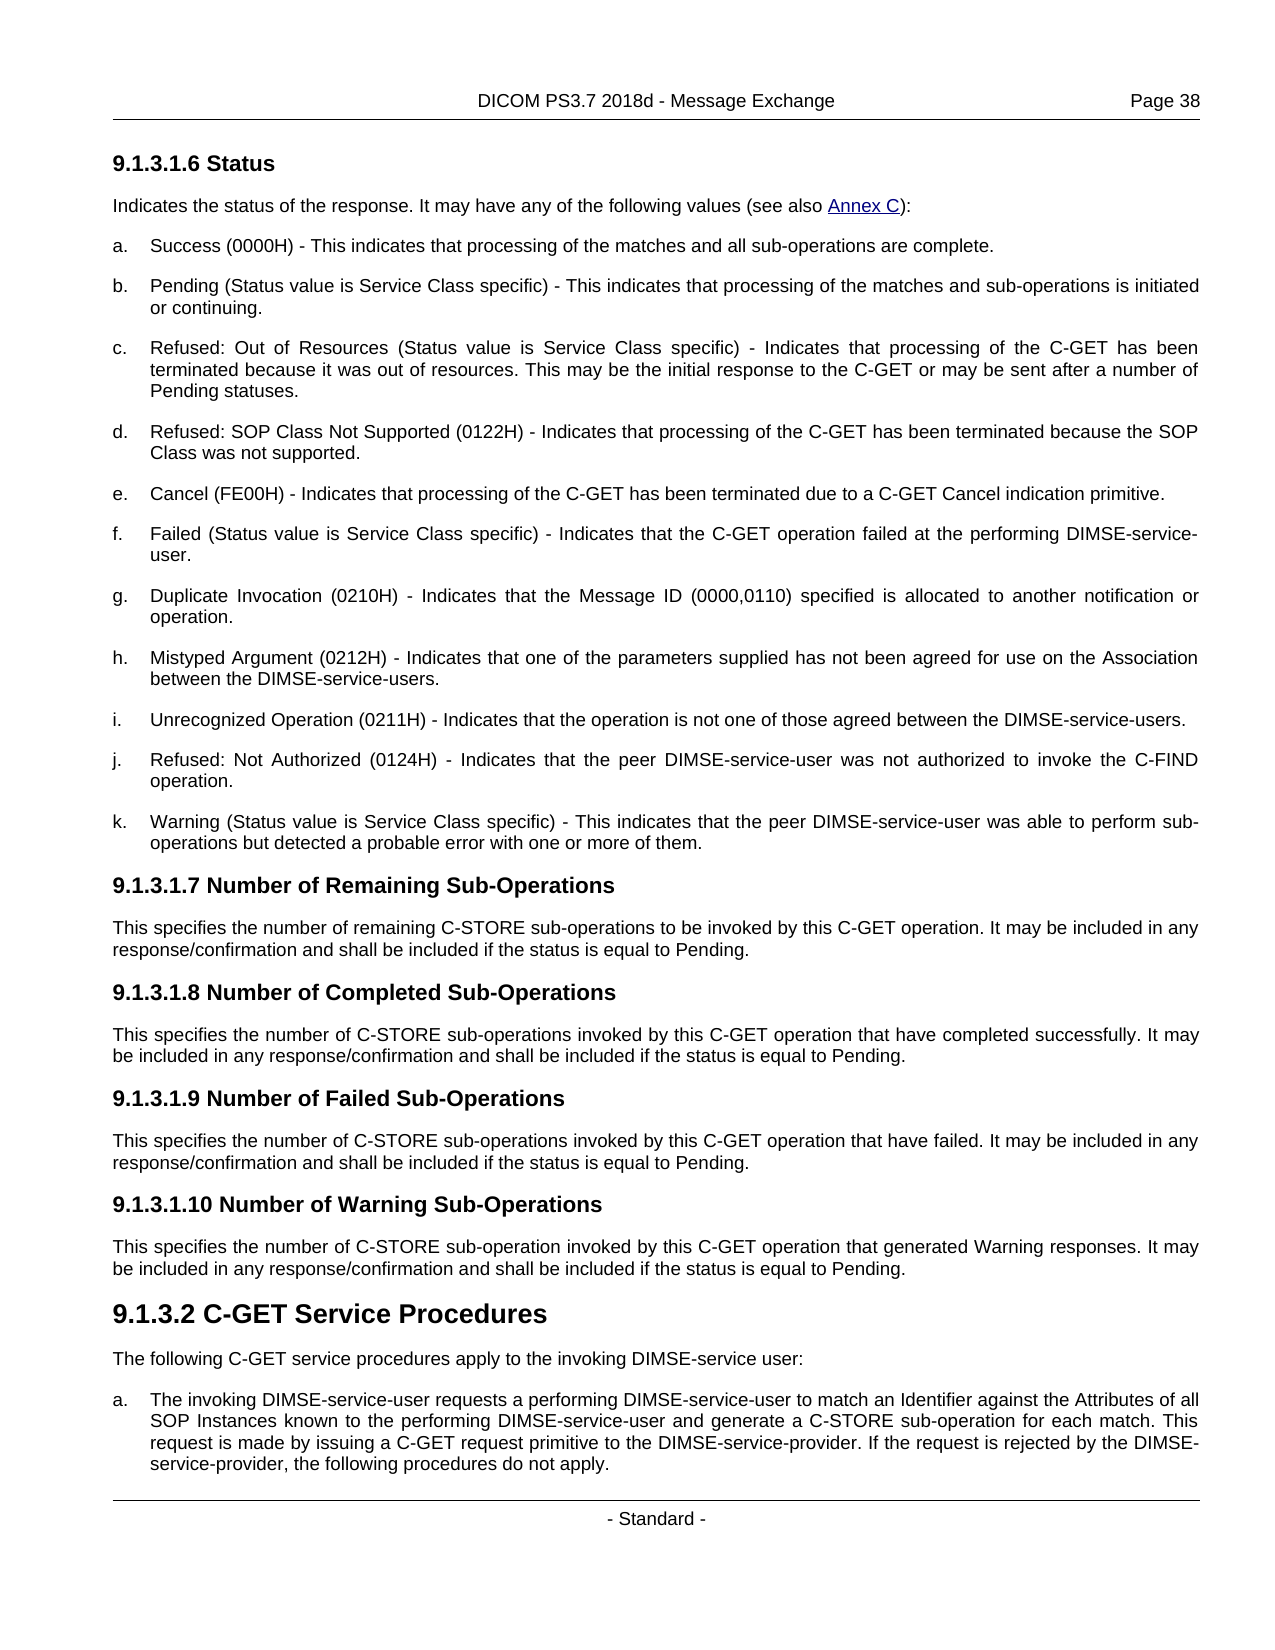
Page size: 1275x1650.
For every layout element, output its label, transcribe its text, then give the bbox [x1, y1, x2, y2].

text 9.1.3.1.6 Status [112, 150, 1200, 176]
text This specifies the number of remaining C-STORE sub-operations to be invoked by this C-GET operation. It may be included in any response/confirmation and shall be included if the status is equal to Pending. [112, 917, 1200, 960]
list Mistyped Argument (0212H) - Indicates that one of the parameters supplied has not been agreed for use on the Association between the DIMSE-service-users. [112, 646, 1200, 689]
list Refused: SOP Class Not Supported (0122H) - Indicates that processing of the C-GET has been terminated because the SOP Class was not supported. [112, 421, 1200, 464]
text 9.1.3.1.7 Number of Remaining Sub-Operations [112, 872, 1200, 898]
text Indicates the status of the response. It may have any of the following values (see also Annex C): [112, 194, 1200, 216]
text 9.1.3.1.8 Number of Completed Sub-Operations [112, 979, 1200, 1005]
text The following C-GET service procedures apply to the invoking DIMSE-service user: [112, 1348, 1200, 1370]
list Refused: Not Authorized (0124H) - Indicates that the peer DIMSE-service-user was not authorized to invoke the C-FIND operation. [112, 749, 1200, 792]
list Failed (Status value is Service Class specific) - Indicates that the C-GET operation failed at the performing DIMSE-service-user. [112, 523, 1200, 566]
text 9.1.3.2 C-GET Service Procedures [112, 1298, 1200, 1329]
text This specifies the number of C-STORE sub-operations invoked by this C-GET operation that have failed. It may be included in any response/confirmation and shall be included if the status is equal to Pending. [112, 1130, 1200, 1173]
list Cancel (FE00H) - Indicates that processing of the C-GET has been terminated due to a C-GET Cancel indication primitive. [112, 482, 1200, 504]
list Refused: Out of Resources (Status value is Service Class specific) - Indicates that processing of the C-GET has been terminated because it was out of resources. This may be the initial response to the C-GET or may be sent after a number of Pending statuses. [112, 337, 1200, 402]
text This specifies the number of C-STORE sub-operations invoked by this C-GET operation that have completed successfully. It may be included in any response/confirmation and shall be included if the status is equal to Pending. [112, 1023, 1200, 1067]
list Unrecognized Operation (0211H) - Indicates that the operation is not one of those agreed between the DIMSE-service-users. [112, 708, 1200, 730]
list Duplicate Invocation (0210H) - Indicates that the Message ID (0000,0110) specified is allocated to another notification or operation. [112, 584, 1200, 628]
text This specifies the number of C-STORE sub-operation invoked by this C-GET operation that generated Warning responses. It may be included in any response/confirmation and shall be included if the status is equal to Pending. [112, 1236, 1200, 1279]
list The invoking DIMSE-service-user requests a performing DIMSE-service-user to match an Identifier against the Attributes of all SOP Instances known to the performing DIMSE-service-user and generate a C-STORE sub-operation for each match. This request is made by issuing a C-GET request primitive to the DIMSE-service-provider. If the request is rejected by the DIMSE-service-provider, the following procedures do not apply. [112, 1388, 1200, 1475]
list Pending (Status value is Service Class specific) - This indicates that processing of the matches and sub-operations is initiated or continuing. [112, 275, 1200, 318]
text 9.1.3.1.10 Number of Warning Sub-Operations [112, 1192, 1200, 1218]
list Success (0000H) - This indicates that processing of the matches and all sub-operations are complete. [112, 235, 1200, 256]
text 9.1.3.1.9 Number of Failed Sub-Operations [112, 1085, 1200, 1111]
list Warning (Status value is Service Class specific) - This indicates that the peer DIMSE-service-user was able to perform sub-operations but detected a probable error with one or more of them. [112, 811, 1200, 854]
